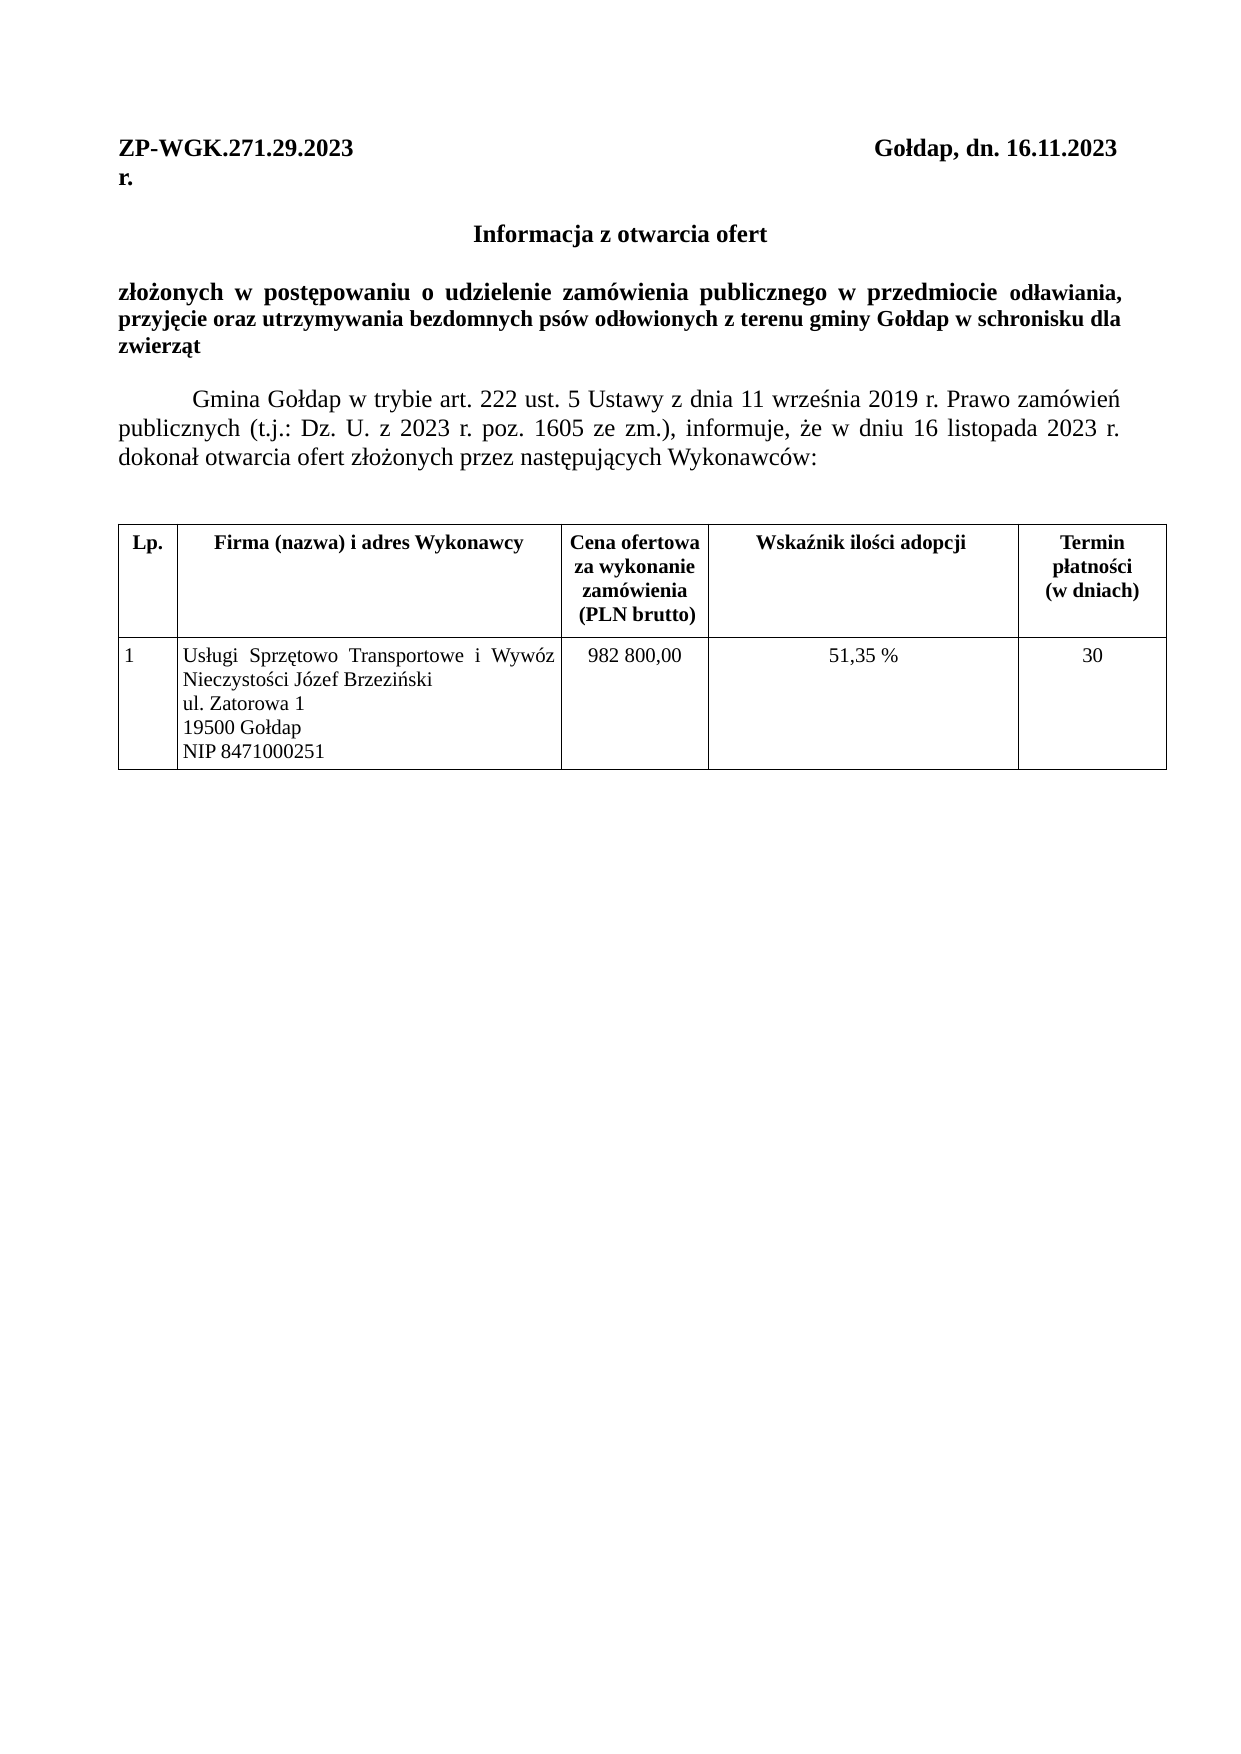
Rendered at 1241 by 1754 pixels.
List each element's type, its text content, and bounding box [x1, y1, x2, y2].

table_header Lp. [119, 525, 177, 637]
table_cell Usługi Sprzętowo Transportowe i Wywóz Nieczystości Józef Brzeziński ul. Zatorowa 1 19500 Gołdap NIP 8471000251 [178, 638, 561, 769]
table_cell 30 [1019, 638, 1166, 769]
table_header Cena ofertowa za wykonanie zamówienia (PLN brutto) [562, 525, 708, 637]
text złożonych w postępowaniu o udzielenie zamówienia publicznego w przedmiocie odławiania, przyjęcie oraz utrzymywania bezdomnych psów odłowionych z terenu gminy Gołdap w schronisku dla zwierząt [118, 277, 1122, 358]
table_header Termin płatności (w dniach) [1019, 525, 1166, 637]
table_cell 982 800,00 [562, 638, 708, 769]
table_header Wskaźnik ilości adopcji [709, 525, 1018, 637]
table_header Firma (nazwa) i adres Wykonawcy [178, 525, 561, 637]
table_cell 51,35 % [709, 638, 1018, 769]
text ZP-WGK.271.29.2023 Gołdap, dn. 16.11.2023 r. [118, 133, 1122, 190]
text Informacja z otwarcia ofert [118, 219, 1122, 248]
text Gmina Gołdap w trybie art. 222 ust. 5 Ustawy z dnia 11 września 2019 r. Prawo zamówień publicznych (t.j.: Dz. U. z 2023 r. poz. 1605 ze zm.), informuje, że w dniu 16 listopada 2023 r. dokonał otwarcia ofert złożonych przez następujących Wykonawców: [118, 384, 1122, 471]
table_cell 1 [119, 638, 177, 769]
